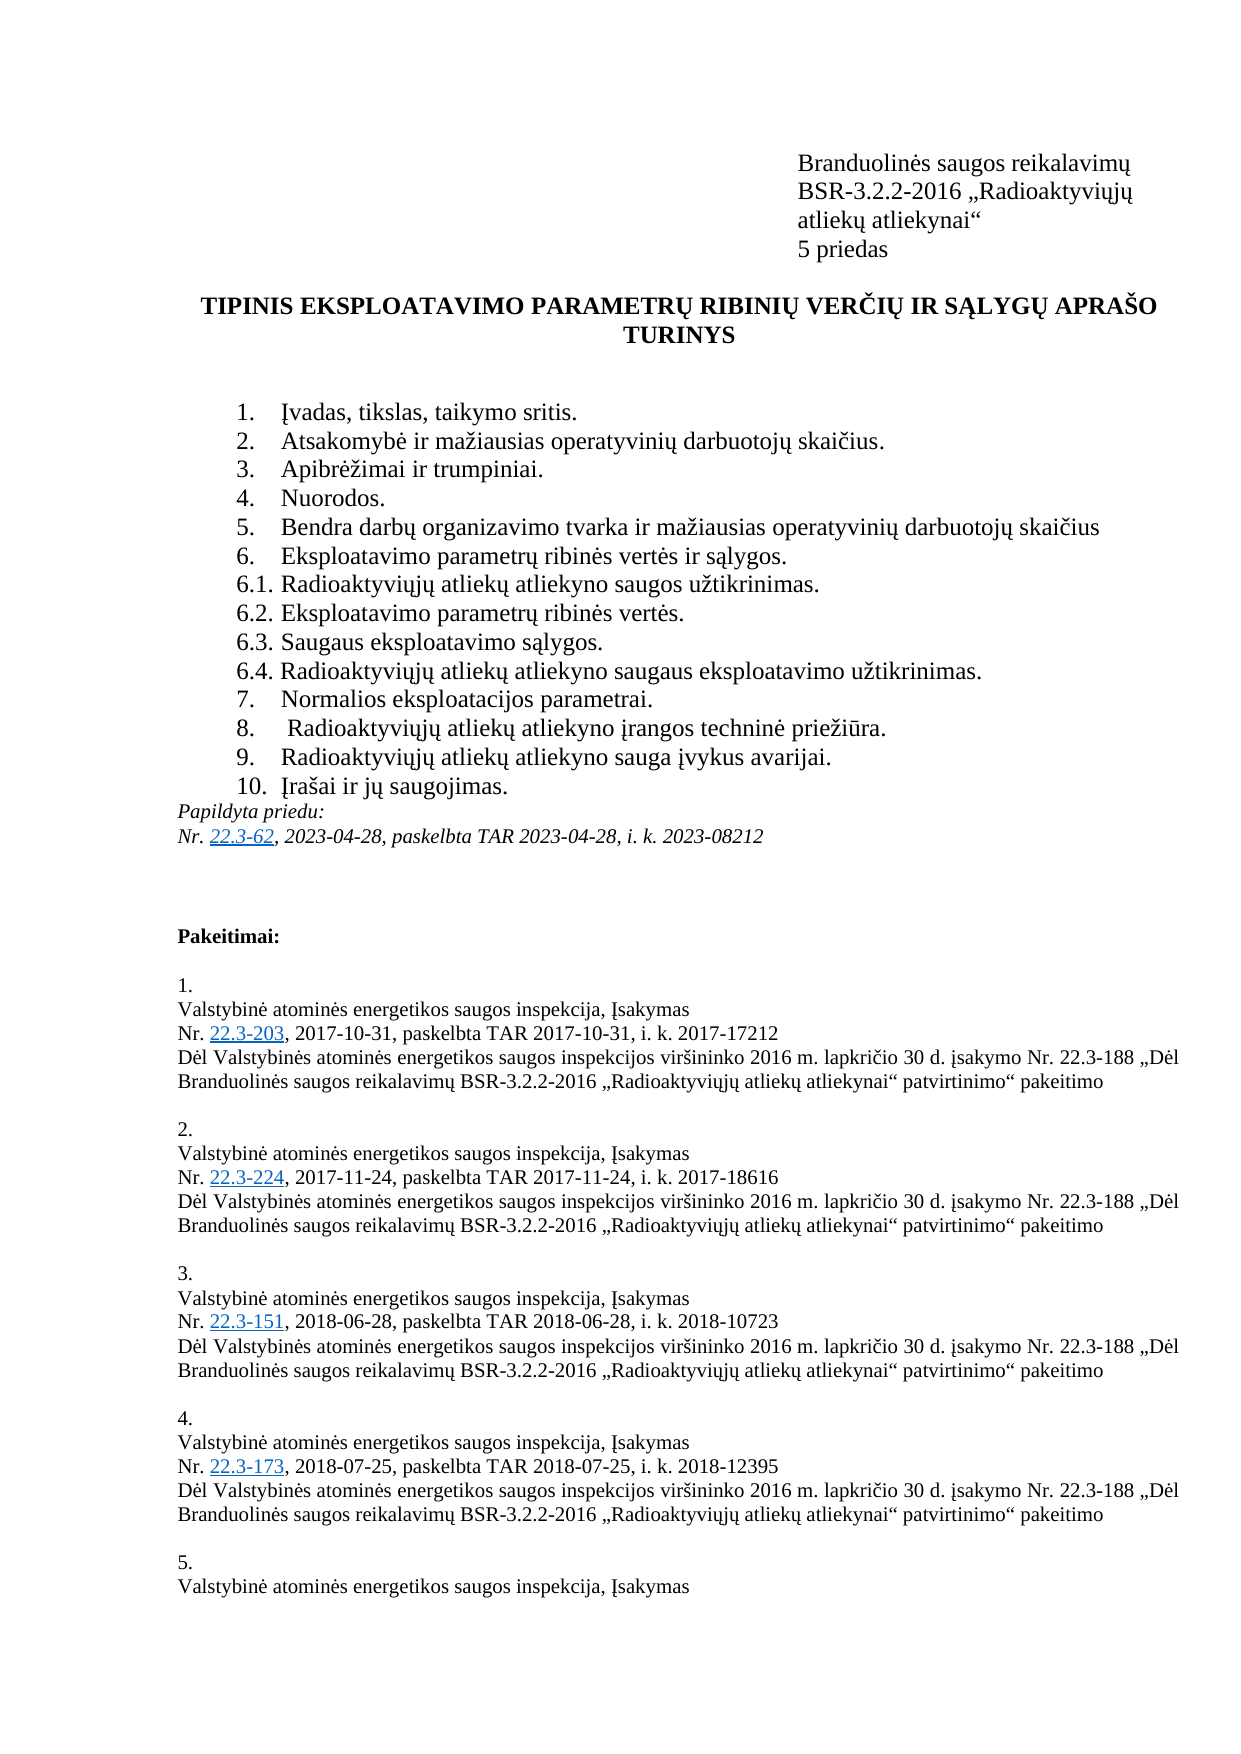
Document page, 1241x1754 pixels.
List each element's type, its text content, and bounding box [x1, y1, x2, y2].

text Branduolinės saugos reikalavimų [797, 148, 1181, 176]
text 7. Normalios eksploatacijos parametrai. [177, 684, 1181, 713]
text Dėl Valstybinės atominės energetikos saugos inspekcijos viršininko 2016 m. lapkričio 30 d. įsakymo Nr. 22.3-188 „Dėl Branduolinės saugos reikalavimų BSR-3.2.2-2016 „Radioaktyviųjų atliekų atliekynai“ patvirtinimo“ pakeitimo [177, 1189, 1181, 1237]
text 3. [177, 1261, 1181, 1285]
text TIPINIS EKSPLOATAVIMO PARAMETRŲ RIBINIŲ VERČIŲ IR SĄLYGŲ APRAŠO TURINYS [177, 291, 1181, 349]
text 2. Atsakomybė ir mažiausias operatyvinių darbuotojų skaičius. [177, 426, 1181, 454]
text Nr. 22.3-151, 2018-06-28, paskelbta TAR 2018-06-28, i. k. 2018-10723 [177, 1309, 1181, 1333]
text Pakeitimai: [177, 924, 1181, 948]
text Nr. 22.3-224, 2017-11-24, paskelbta TAR 2017-11-24, i. k. 2017-18616 [177, 1165, 1181, 1189]
text Dėl Valstybinės atominės energetikos saugos inspekcijos viršininko 2016 m. lapkričio 30 d. įsakymo Nr. 22.3-188 „Dėl Branduolinės saugos reikalavimų BSR-3.2.2-2016 „Radioaktyviųjų atliekų atliekynai“ patvirtinimo“ pakeitimo [177, 1045, 1181, 1093]
text 10. Įrašai ir jų saugojimas. [177, 771, 1181, 799]
text 5 priedas [797, 234, 1181, 263]
text Nr. 22.3-173, 2018-07-25, paskelbta TAR 2018-07-25, i. k. 2018-12395 [177, 1454, 1181, 1478]
text Dėl Valstybinės atominės energetikos saugos inspekcijos viršininko 2016 m. lapkričio 30 d. įsakymo Nr. 22.3-188 „Dėl Branduolinės saugos reikalavimų BSR-3.2.2-2016 „Radioaktyviųjų atliekų atliekynai“ patvirtinimo“ pakeitimo [177, 1333, 1181, 1382]
text 6.1. Radioaktyviųjų atliekų atliekyno saugos užtikrinimas. [177, 569, 1181, 598]
text 5. [177, 1550, 1181, 1574]
text 8. Radioaktyviųjų atliekų atliekyno įrangos techninė priežiūra. [177, 713, 1181, 742]
text Valstybinė atominės energetikos saugos inspekcija, Įsakymas [177, 1285, 1181, 1309]
text 4. [177, 1406, 1181, 1430]
text Valstybinė atominės energetikos saugos inspekcija, Įsakymas [177, 1430, 1181, 1454]
text Nr. 22.3-203, 2017-10-31, paskelbta TAR 2017-10-31, i. k. 2017-17212 [177, 1021, 1181, 1045]
text 5. Bendra darbų organizavimo tvarka ir mažiausias operatyvinių darbuotojų skaičius [177, 512, 1181, 541]
text 2. [177, 1117, 1181, 1141]
text 6.4. Radioaktyviųjų atliekų atliekyno saugaus eksploatavimo užtikrinimas. [177, 656, 1181, 684]
text Valstybinė atominės energetikos saugos inspekcija, Įsakymas [177, 1574, 1181, 1598]
text 6. Eksploatavimo parametrų ribinės vertės ir sąlygos. [177, 541, 1181, 569]
text 6.3. Saugaus eksploatavimo sąlygos. [177, 627, 1181, 656]
text BSR-3.2.2-2016 „Radioaktyviųjų [797, 176, 1181, 205]
text atliekų atliekynai“ [797, 205, 1181, 234]
text 6.2. Eksploatavimo parametrų ribinės vertės. [177, 598, 1181, 627]
text Nr. 22.3-62, 2023-04-28, paskelbta TAR 2023-04-28, i. k. 2023-08212 [177, 823, 1181, 848]
text Valstybinė atominės energetikos saugos inspekcija, Įsakymas [177, 997, 1181, 1021]
text 4. Nuorodos. [177, 483, 1181, 512]
text 1. Įvadas, tikslas, taikymo sritis. [177, 397, 1181, 426]
text 9. Radioaktyviųjų atliekų atliekyno sauga įvykus avarijai. [177, 742, 1181, 771]
text 1. [177, 973, 1181, 997]
text Valstybinė atominės energetikos saugos inspekcija, Įsakymas [177, 1141, 1181, 1165]
text Papildyta priedu: [177, 799, 1181, 823]
text Dėl Valstybinės atominės energetikos saugos inspekcijos viršininko 2016 m. lapkričio 30 d. įsakymo Nr. 22.3-188 „Dėl Branduolinės saugos reikalavimų BSR-3.2.2-2016 „Radioaktyviųjų atliekų atliekynai“ patvirtinimo“ pakeitimo [177, 1478, 1181, 1526]
text 3. Apibrėžimai ir trumpiniai. [177, 454, 1181, 483]
